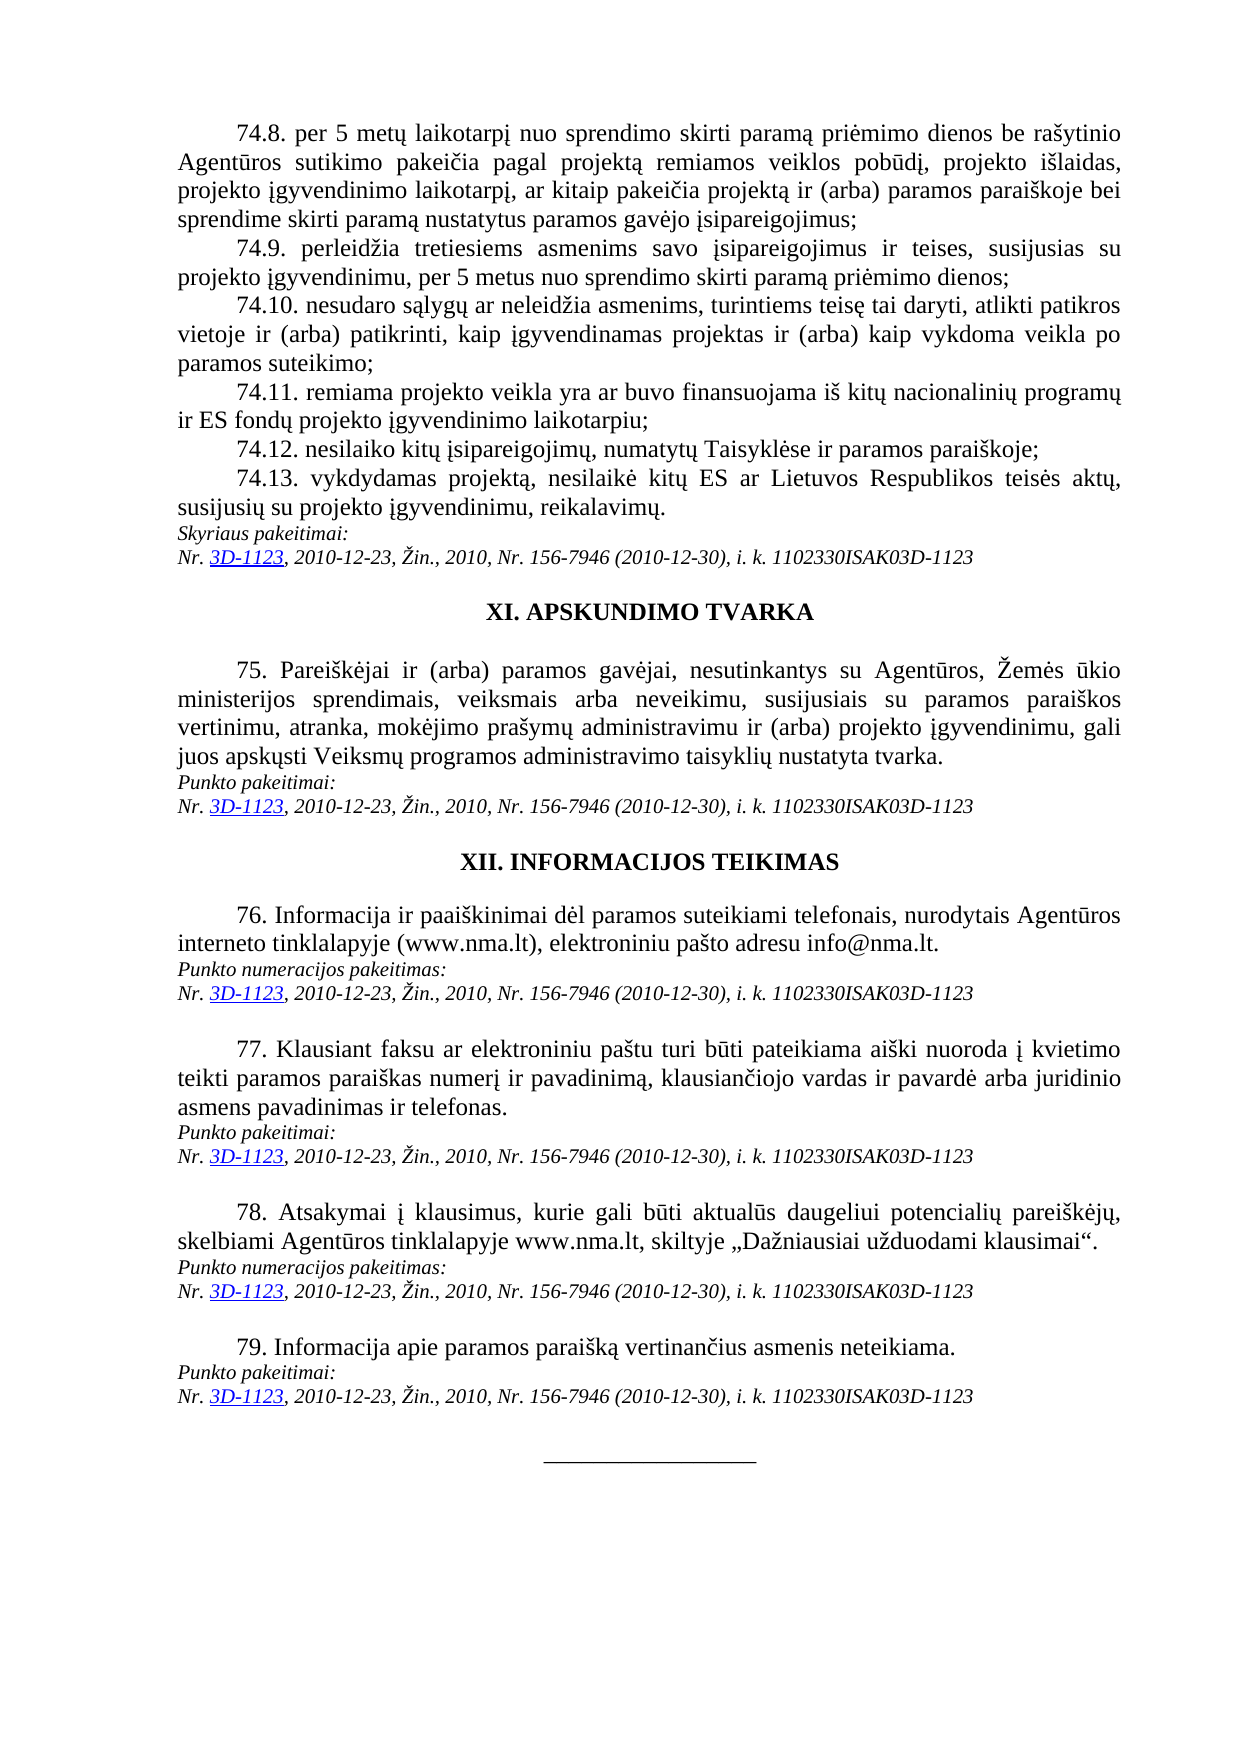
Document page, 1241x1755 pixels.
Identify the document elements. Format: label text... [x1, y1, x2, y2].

text 75. Pareiškėjai ir (arba) paramos gavėjai, nesutinkantys su Agentūros, Žemės ūkio ministerijos sprendimais, veiksmais arba neveikimu, susijusiais su paramos paraiškos vertinimu, atranka, mokėjimo prašymų administravimu ir (arba) projekto įgyvendinimu, gali juos apskųsti Veiksmų programos administravimo taisyklių nustatyta tvarka. [177, 655, 1122, 770]
text Nr. 3D-1123, 2010-12-23, Žin., 2010, Nr. 156-7946 (2010-12-30), i. k. 1102330ISAK03D-1123 [177, 1384, 1122, 1408]
text Punkto pakeitimai: [177, 1120, 1122, 1144]
text Nr. 3D-1123, 2010-12-23, Žin., 2010, Nr. 156-7946 (2010-12-30), i. k. 1102330ISAK03D-1123 [177, 794, 1122, 818]
text Punkto pakeitimai: [177, 770, 1122, 794]
text 76. Informacija ir paaiškinimai dėl paramos suteikiami telefonais, nurodytais Agentūros interneto tinklalapyje (www.nma.lt), elektroniniu pašto adresu info@nma.lt. [177, 900, 1122, 957]
text Skyriaus pakeitimai: [177, 521, 1122, 545]
text Punkto numeracijos pakeitimas: [177, 957, 1122, 981]
text 78. Atsakymai į klausimus, kurie gali būti aktualūs daugeliui potencialių pareiškėjų, skelbiami Agentūros tinklalapyje www.nma.lt, skiltyje „Dažniausiai užduodami klausimai“. [177, 1197, 1122, 1255]
text 77. Klausiant faksu ar elektroniniu paštu turi būti pateikiama aiški nuoroda į kvietimo teikti paramos paraiškas numerį ir pavadinimą, klausiančiojo vardas ir pavardė arba juridinio asmens pavadinimas ir telefonas. [177, 1034, 1122, 1120]
text Nr. 3D-1123, 2010-12-23, Žin., 2010, Nr. 156-7946 (2010-12-30), i. k. 1102330ISAK03D-1123 [177, 1279, 1122, 1303]
text 74.10. nesudaro sąlygų ar neleidžia asmenims, turintiems teisę tai daryti, atlikti patikros vietoje ir (arba) patikrinti, kaip įgyvendinamas projektas ir (arba) kaip vykdoma veikla po paramos suteikimo; [177, 291, 1122, 377]
text XII. INFORMACIJOS TEIKIMAS [177, 847, 1122, 876]
text 74.13. vykdydamas projektą, nesilaikė kitų ES ar Lietuvos Respublikos teisės aktų, susijusių su projekto įgyvendinimu, reikalavimų. [177, 463, 1122, 521]
text 74.8. per 5 metų laikotarpį nuo sprendimo skirti paramą priėmimo dienos be rašytinio Agentūros sutikimo pakeičia pagal projektą remiamos veiklos pobūdį, projekto išlaidas, projekto įgyvendinimo laikotarpį, ar kitaip pakeičia projektą ir (arba) paramos paraiškoje bei sprendime skirti paramą nustatytus paramos gavėjo įsipareigojimus; [177, 118, 1122, 233]
text Punkto numeracijos pakeitimas: [177, 1255, 1122, 1279]
text Nr. 3D-1123, 2010-12-23, Žin., 2010, Nr. 156-7946 (2010-12-30), i. k. 1102330ISAK03D-1123 [177, 545, 1122, 569]
text 74.11. remiama projekto veikla yra ar buvo finansuojama iš kitų nacionalinių programų ir ES fondų projekto įgyvendinimo laikotarpiu; [177, 377, 1122, 434]
text Nr. 3D-1123, 2010-12-23, Žin., 2010, Nr. 156-7946 (2010-12-30), i. k. 1102330ISAK03D-1123 [177, 1144, 1122, 1168]
text Punkto pakeitimai: [177, 1360, 1122, 1384]
text 74.12. nesilaiko kitų įsipareigojimų, numatytų Taisyklėse ir paramos paraiškoje; [177, 434, 1122, 463]
text XI. APSKUNDIMO TVARKA [177, 597, 1122, 626]
text 79. Informacija apie paramos paraišką vertinančius asmenis neteikiama. [177, 1332, 1122, 1360]
text Nr. 3D-1123, 2010-12-23, Žin., 2010, Nr. 156-7946 (2010-12-30), i. k. 1102330ISAK03D-1123 [177, 981, 1122, 1005]
text 74.9. perleidžia tretiesiems asmenims savo įsipareigojimus ir teises, susijusias su projekto įgyvendinimu, per 5 metus nuo sprendimo skirti paramą priėmimo dienos; [177, 233, 1122, 291]
text _________________ [177, 1437, 1122, 1466]
